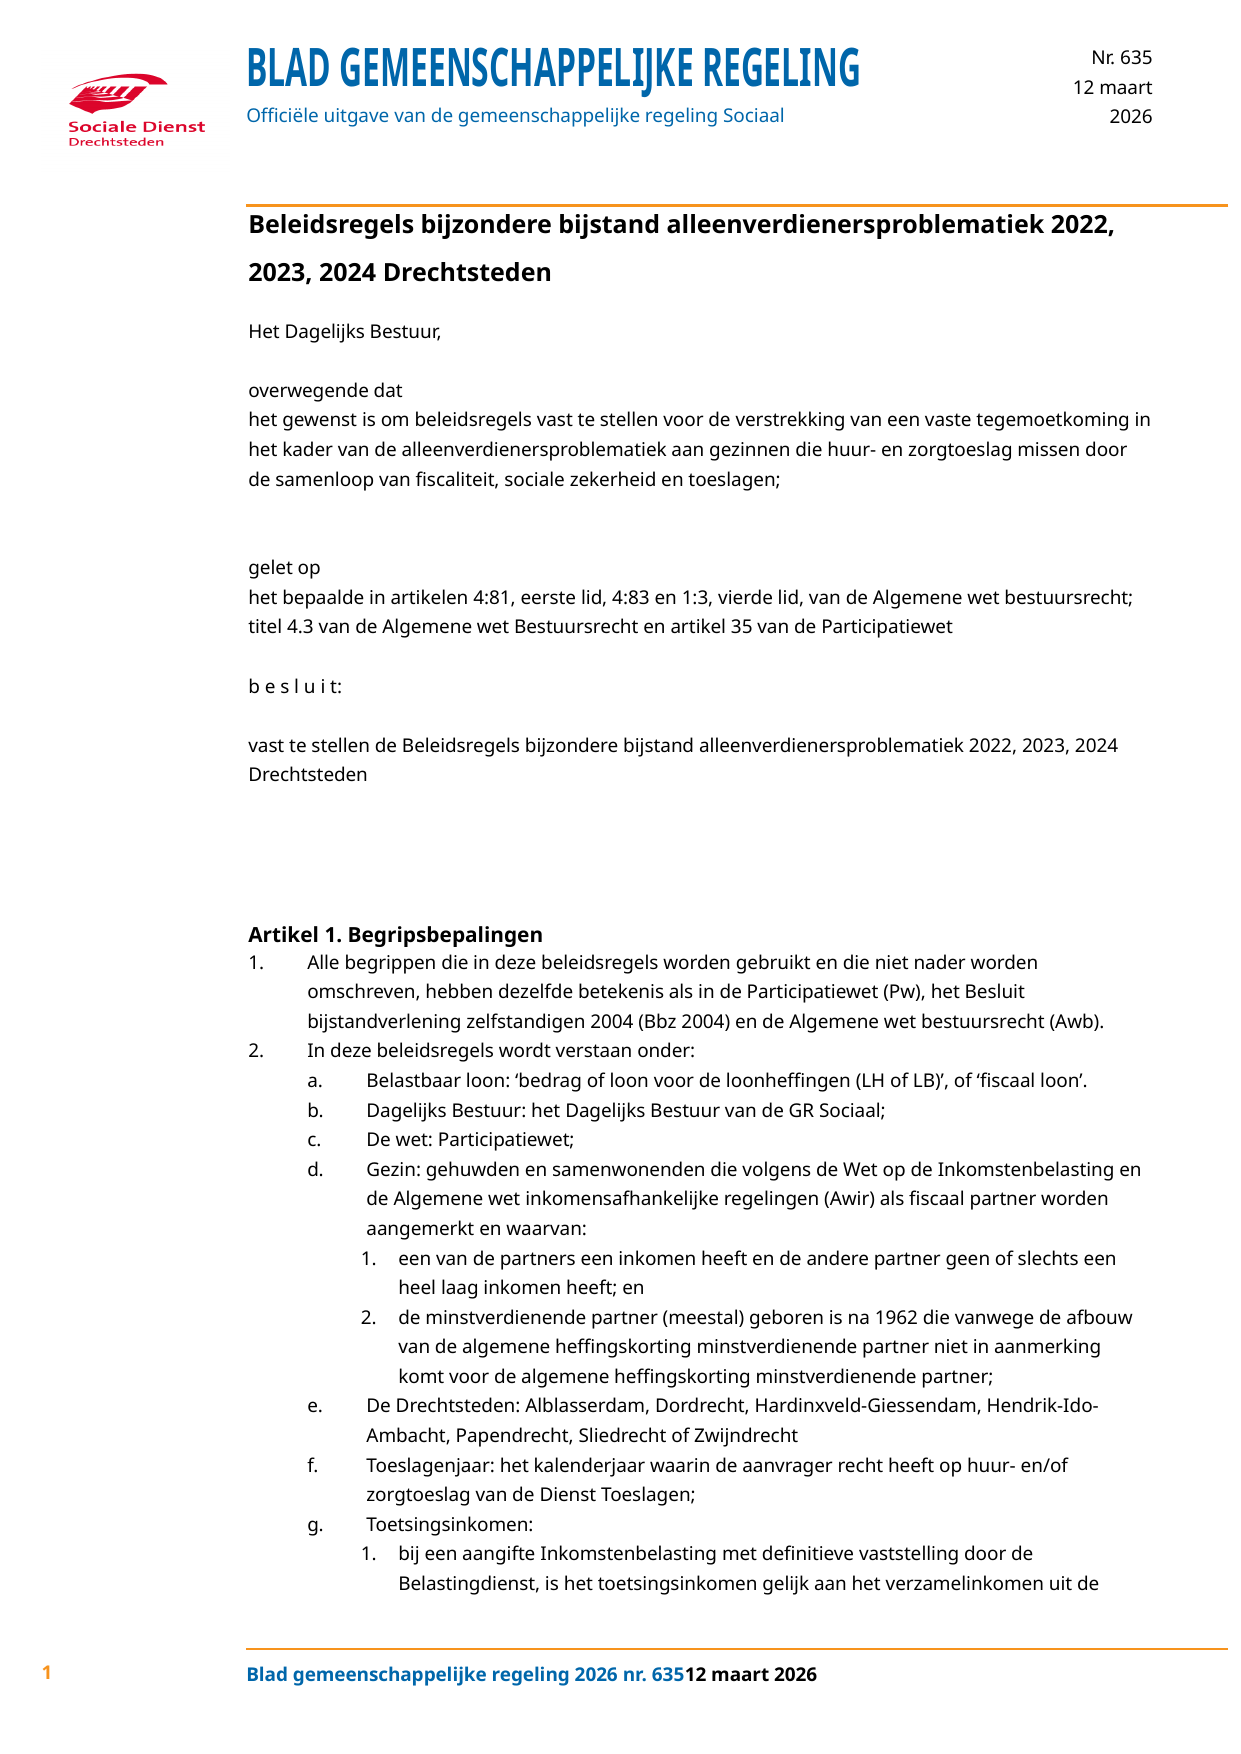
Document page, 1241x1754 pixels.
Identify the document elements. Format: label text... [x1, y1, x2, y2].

list Gezin: gehuwden en samenwonenden die volgens de Wet op de Inkomstenbelasting en de Algemene wet inkomensafhankelijke regelingen (Awir) als fiscaal partner worden aangemerkt en waarvan: [307, 1156, 1152, 1241]
text Beleidsregels bijzondere bijstand alleenverdienersproblematiek 2022, 2023, 2024 Drechtsteden [248, 207, 1152, 288]
list In deze beleidsregels wordt verstaan onder: [248, 1038, 1152, 1063]
text Artikel 1. Begripsbepalingen [248, 921, 1152, 949]
list De Drechtsteden: Alblasserdam, Dordrecht, Hardinxveld-Giessendam, Hendrik-Ido-Ambacht, Papendrecht, Sliedrecht of Zwijndrecht [307, 1393, 1152, 1448]
list de minstverdienende partner (meestal) geboren is na 1962 die vanwege de afbouw van de algemene heffingskorting minstverdienende partner niet in aanmerking komt voor de algemene heffingskorting minstverdienende partner; [361, 1304, 1152, 1389]
text het gewenst is om beleidsregels vast te stellen voor de verstrekking van een vaste tegemoetkoming in het kader van de alleenverdienersproblematiek aan gezinnen die huur- en zorgtoeslag missen door de samenloop van fiscaliteit, sociale zekerheid en toeslagen; [248, 407, 1152, 492]
list De wet: Participatiewet; [307, 1126, 1152, 1152]
list Dagelijks Bestuur: het Dagelijks Bestuur van de GR Sociaal; [307, 1097, 1152, 1123]
text Het Dagelijks Bestuur, [248, 318, 1152, 344]
text gelet op [248, 554, 1152, 580]
text overwegende dat [248, 377, 1152, 403]
list Belastbaar loon: ‘bedrag of loon voor de loonheffingen (LH of LB)’, of ‘fiscaal loon’. [307, 1067, 1152, 1093]
text vast te stellen de Beleidsregels bijzondere bijstand alleenverdienersproblematiek 2022, 2023, 2024 Drechtsteden [248, 732, 1152, 787]
list een van de partners een inkomen heeft en de andere partner geen of slechts een heel laag inkomen heeft; en [361, 1245, 1152, 1300]
list Toeslagenjaar: het kalenderjaar waarin de aanvrager recht heeft op huur- en/of zorgtoeslag van de Dienst Toeslagen; [307, 1452, 1152, 1507]
picture [41, 47, 231, 172]
text het bepaalde in artikelen 4:81, eerste lid, 4:83 en 1:3, vierde lid, van de Algemene wet bestuursrecht; titel 4.3 van de Algemene wet Bestuursrecht en artikel 35 van de Participatiewet [248, 584, 1152, 639]
list Toetsingsinkomen: [307, 1511, 1152, 1537]
text b e s l u i t: [248, 673, 1152, 699]
list bij een aangifte Inkomstenbelasting met definitieve vaststelling door de Belastingdienst, is het toetsingsinkomen gelijk aan het verzamelinkomen uit de [361, 1541, 1152, 1596]
list Alle begrippen die in deze beleidsregels worden gebruikt en die niet nader worden omschreven, hebben dezelfde betekenis als in de Participatiewet (Pw), het Besluit bijstandverlening zelfstandigen 2004 (Bbz 2004) en de Algemene wet bestuursrecht (Awb). [248, 949, 1152, 1034]
